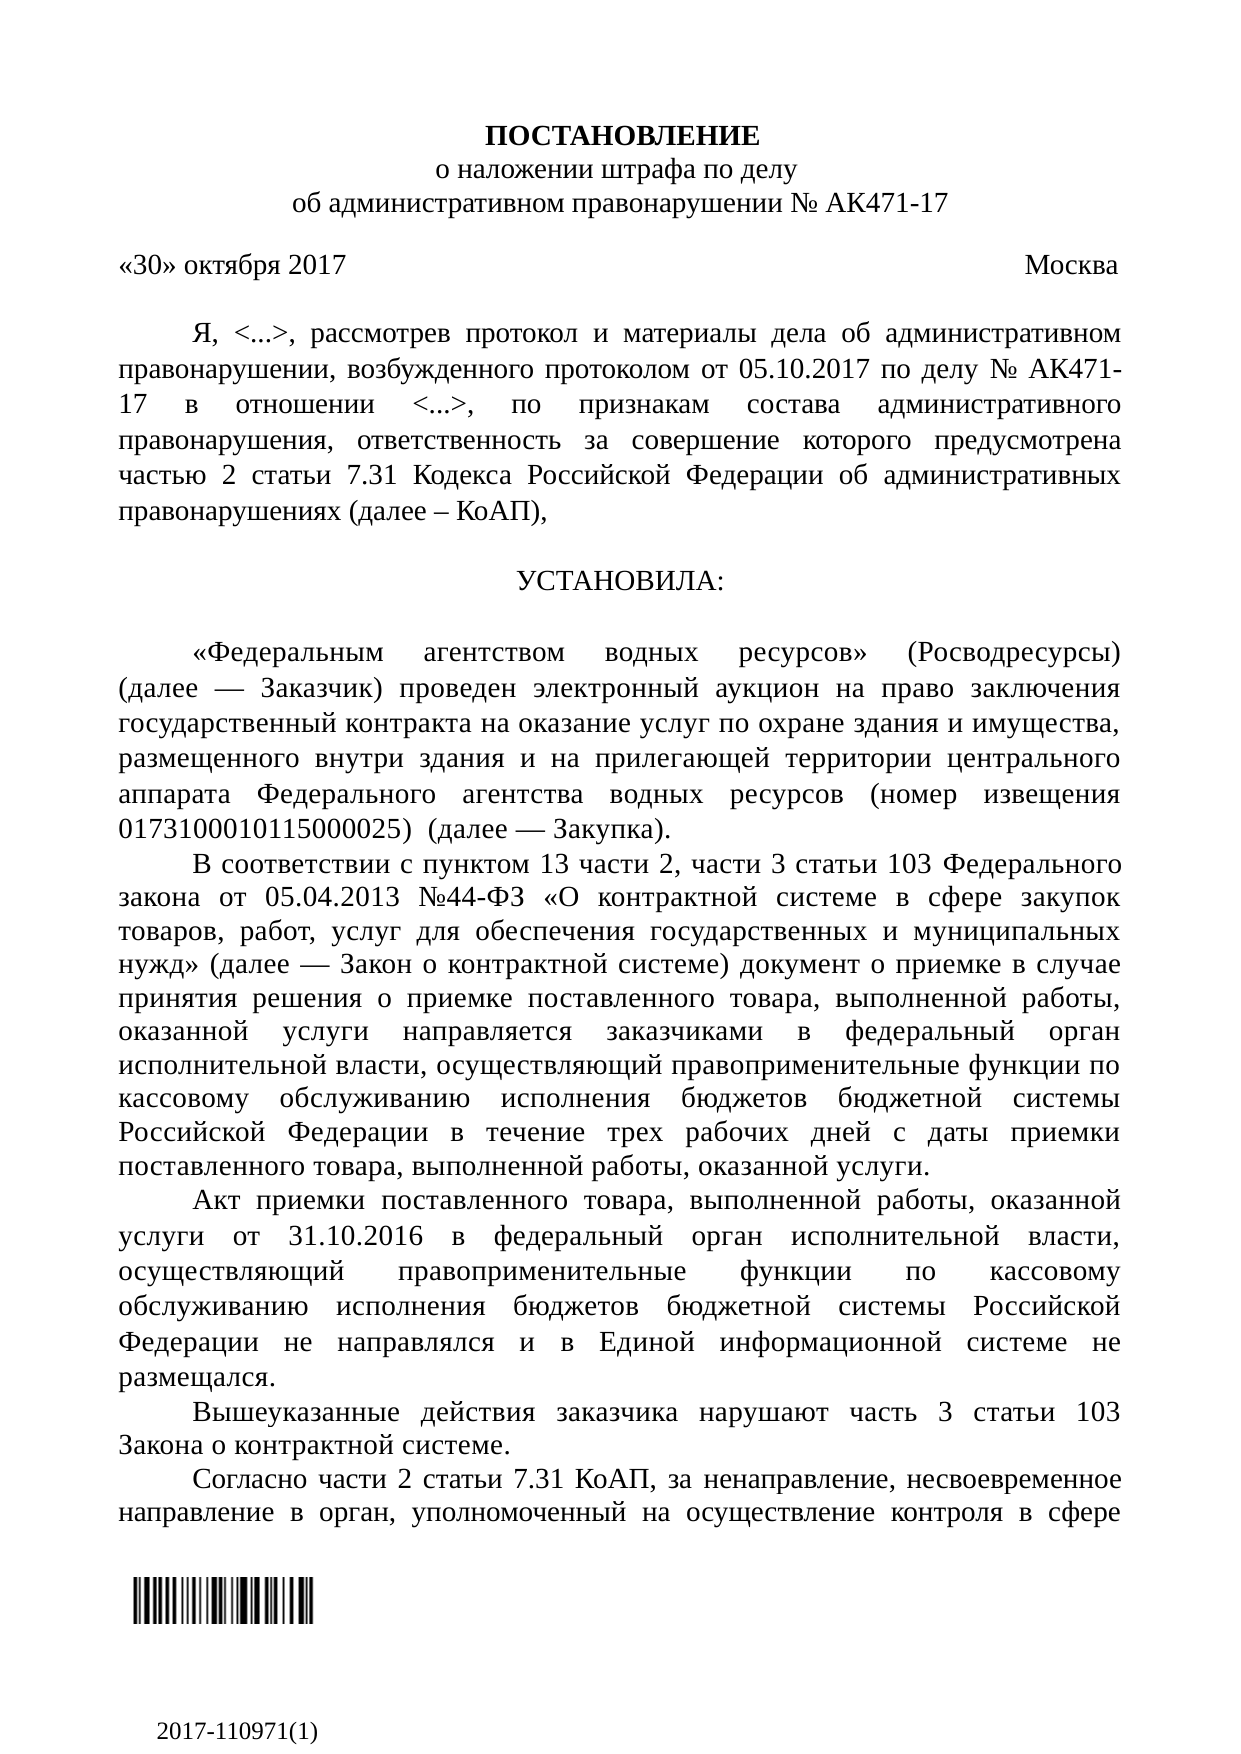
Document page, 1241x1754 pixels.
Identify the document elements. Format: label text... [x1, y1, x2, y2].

picture [118, 1577, 331, 1624]
text Согласно части 2 статьи 7.31 КоАП, за ненаправление, несвоевременное направление в орган, уполномоченный на осуществление контроля в сфере [118, 1461, 1122, 1528]
text Я, <...>, рассмотрев протокол и материалы дела об административном правонарушении, возбужденного протоколом от 05.10.2017 по делу № АК471-17 в отношении <...>, по признакам состава административного правонарушения, ответственность за совершение которого предусмотрена частью 2 статьи 7.31 Кодекса Российской Федерации об административных правонарушениях (далее – КоАП), [118, 314, 1122, 527]
text В соответствии с пунктом 13 части 2, части 3 статьи 103 Федерального закона от 05.04.2013 №44-ФЗ «О контрактной системе в сфере закупок товаров, работ, услуг для обеспечения государственных и муниципальных нужд» (далее — Закон о контрактной системе) документ о приемке в случае принятия решения о приемке поставленного товара, выполненной работы, оказанной услуги направляется заказчиками в федеральный орган исполнительной власти, осуществляющий правоприменительные функции по кассовому обслуживанию исполнения бюджетов бюджетной системы Российской Федерации в течение трех рабочих дней с даты приемки поставленного товара, выполненной работы, оказанной услуги. [118, 846, 1122, 1181]
text об административном правонарушении № АК471-17 [118, 185, 1122, 219]
text «30» октября 2017 Москва [118, 247, 1122, 281]
text «Федеральным агентством водных ресурсов» (Росводресурсы) (далее — Заказчик) проведен электронный аукцион на право заключения государственный контракта на оказание услуг по охране здания и имущества, размещенного внутри здания и на прилегающей территории центрального аппарата Федерального агентства водных ресурсов (номер извещения 0173100010115000025) (далее — Закупка). [118, 633, 1122, 846]
text Вышеуказанные действия заказчика нарушают часть 3 статьи 103 Закона о контрактной системе. [118, 1394, 1122, 1461]
text о наложении штрафа по делу [118, 152, 1122, 185]
text ПОСТАНОВЛЕНИЕ [117, 118, 1078, 152]
text Акт приемки поставленного товара, выполненной работы, оказанной услуги от 31.10.2016 в федеральный орган исполнительной власти, осуществляющий правоприменительные функции по кассовому обслуживанию исполнения бюджетов бюджетной системы Российской Федерации не направлялся и в Единой информационной системе не размещался. [118, 1181, 1122, 1394]
text УСТАНОВИЛА: [118, 562, 1122, 598]
